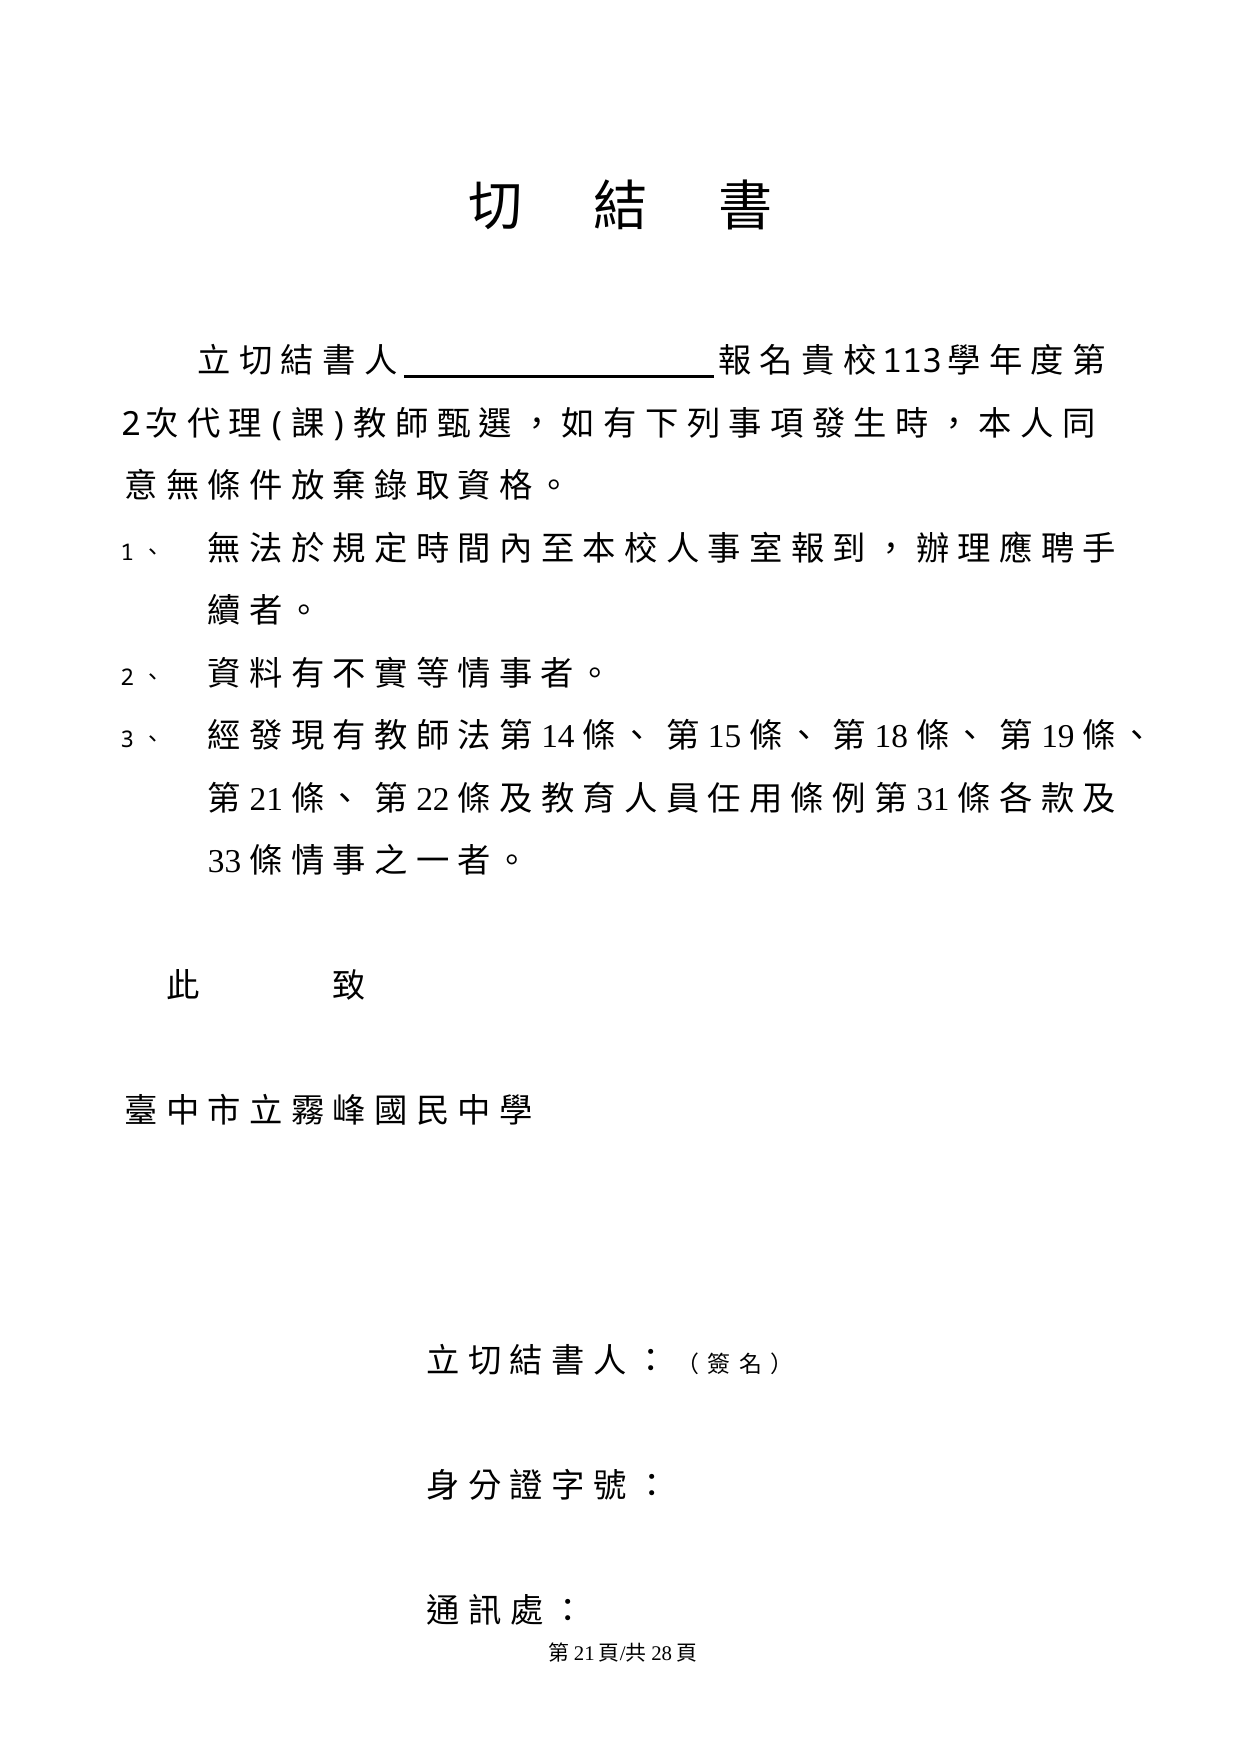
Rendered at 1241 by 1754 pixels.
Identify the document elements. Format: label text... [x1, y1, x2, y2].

list 資料有不實等情事者。 [120, 629, 1120, 691]
text 身分證字號： [120, 1441, 1120, 1504]
text 切 結 書 [120, 129, 1120, 254]
text 臺中市立霧峰國民中學 [120, 1066, 1120, 1129]
list 無法於規定時間內至本校人事室報到，辦理應聘手續者。 [120, 504, 1120, 629]
text 通訊處： [120, 1566, 1120, 1629]
text 此 致 [120, 941, 1120, 1004]
text 立切結書人 報名貴校113學年度第2次代理(課)教師甄選，如有下列事項發生時，本人同意無條件放棄錄取資格。 [120, 316, 1120, 504]
text 立切結書人：（簽名） [120, 1316, 1120, 1379]
list 經發現有教師法第14條、第15條、第18條、第19條、第21條、第22條及教育人員任用條例第31條各款及33條情事之一者。 [120, 691, 1120, 879]
